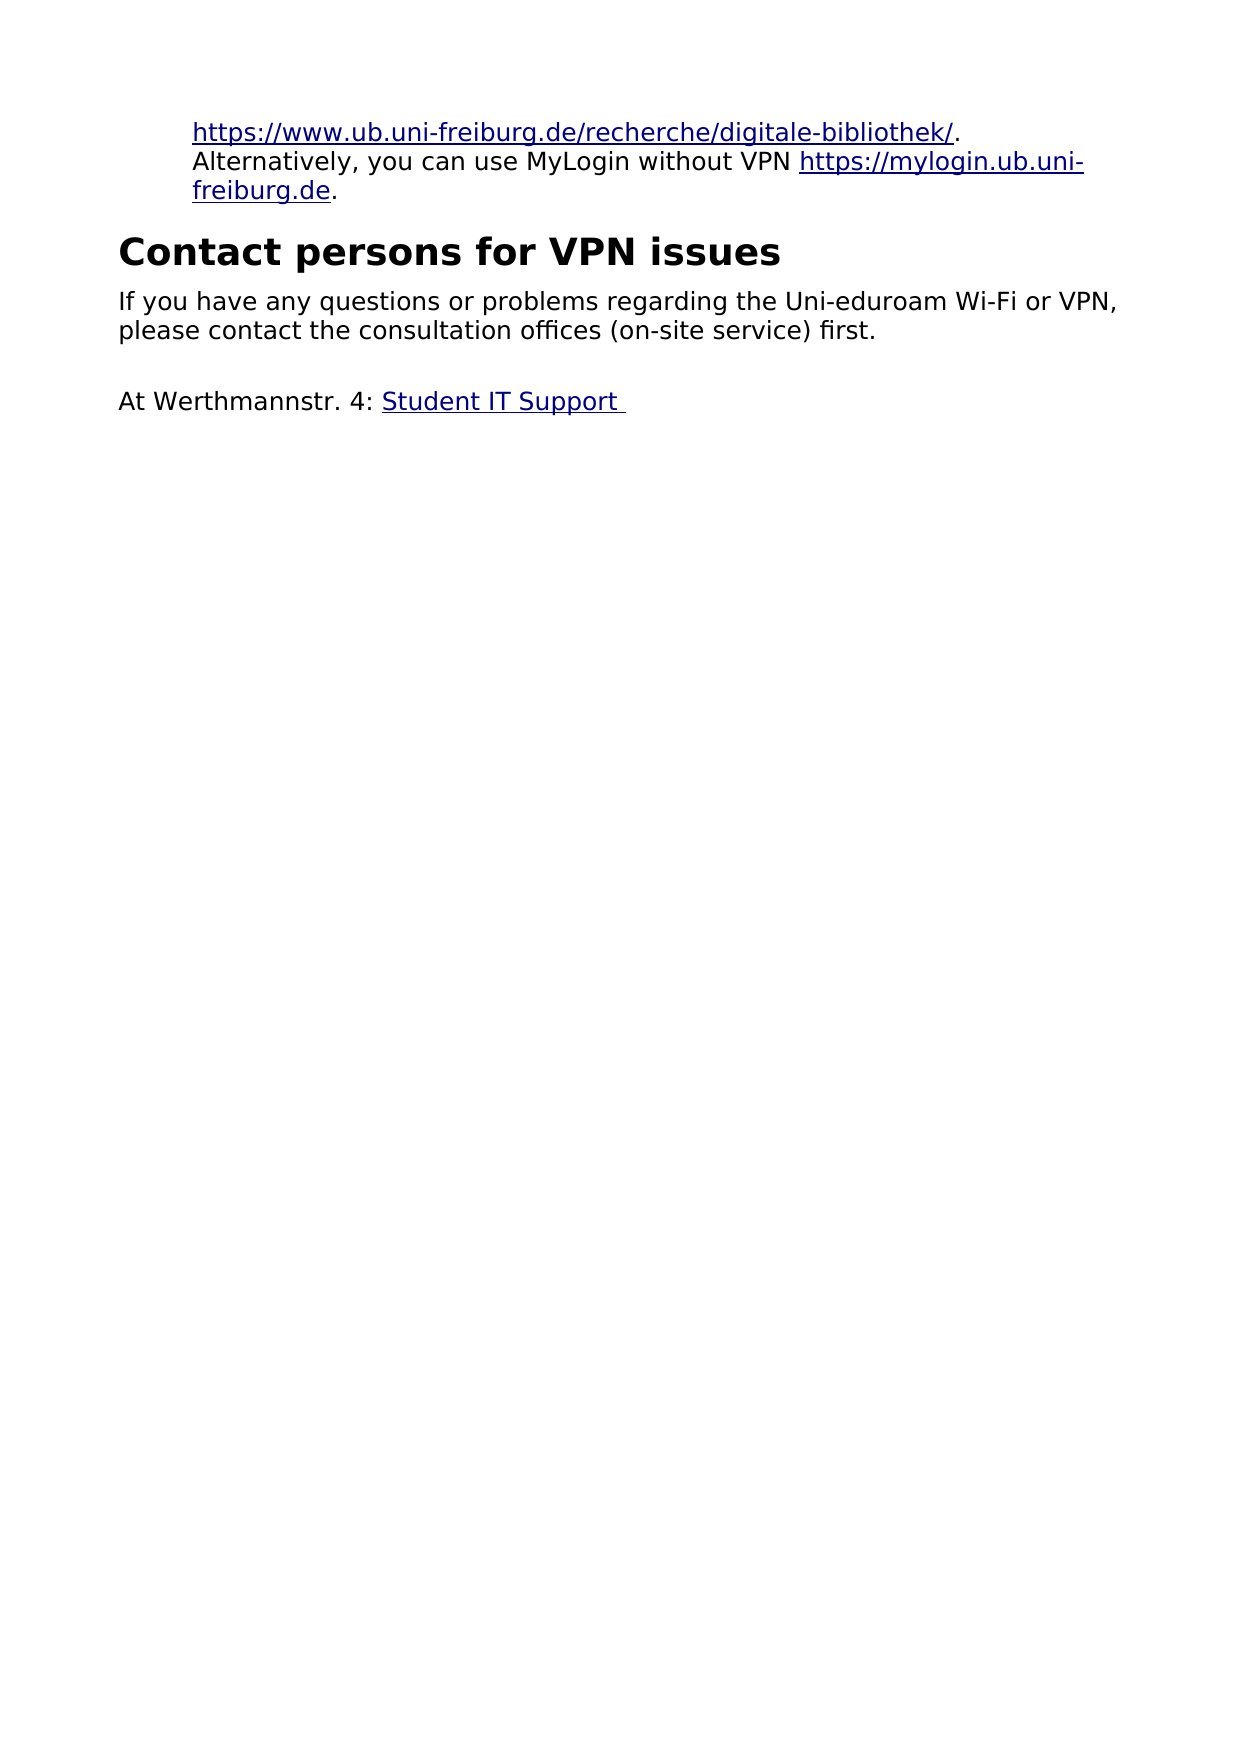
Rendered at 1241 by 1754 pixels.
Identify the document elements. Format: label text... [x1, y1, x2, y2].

subtitle Contact persons for VPN issues [118, 231, 1122, 274]
text At Werthmannstr. 4: Student IT Support [118, 387, 1122, 474]
text If you have any questions or problems regarding the Uni-eduroam Wi-Fi or VPN, please contact the consultation offices (on-site service) first. [118, 287, 1122, 374]
list https://www.ub.uni-freiburg.de/recherche/digitale-bibliothek/. Alternatively, you can use MyLogin without VPN https://mylogin.ub.uni-freiburg.de. [177, 118, 1122, 206]
